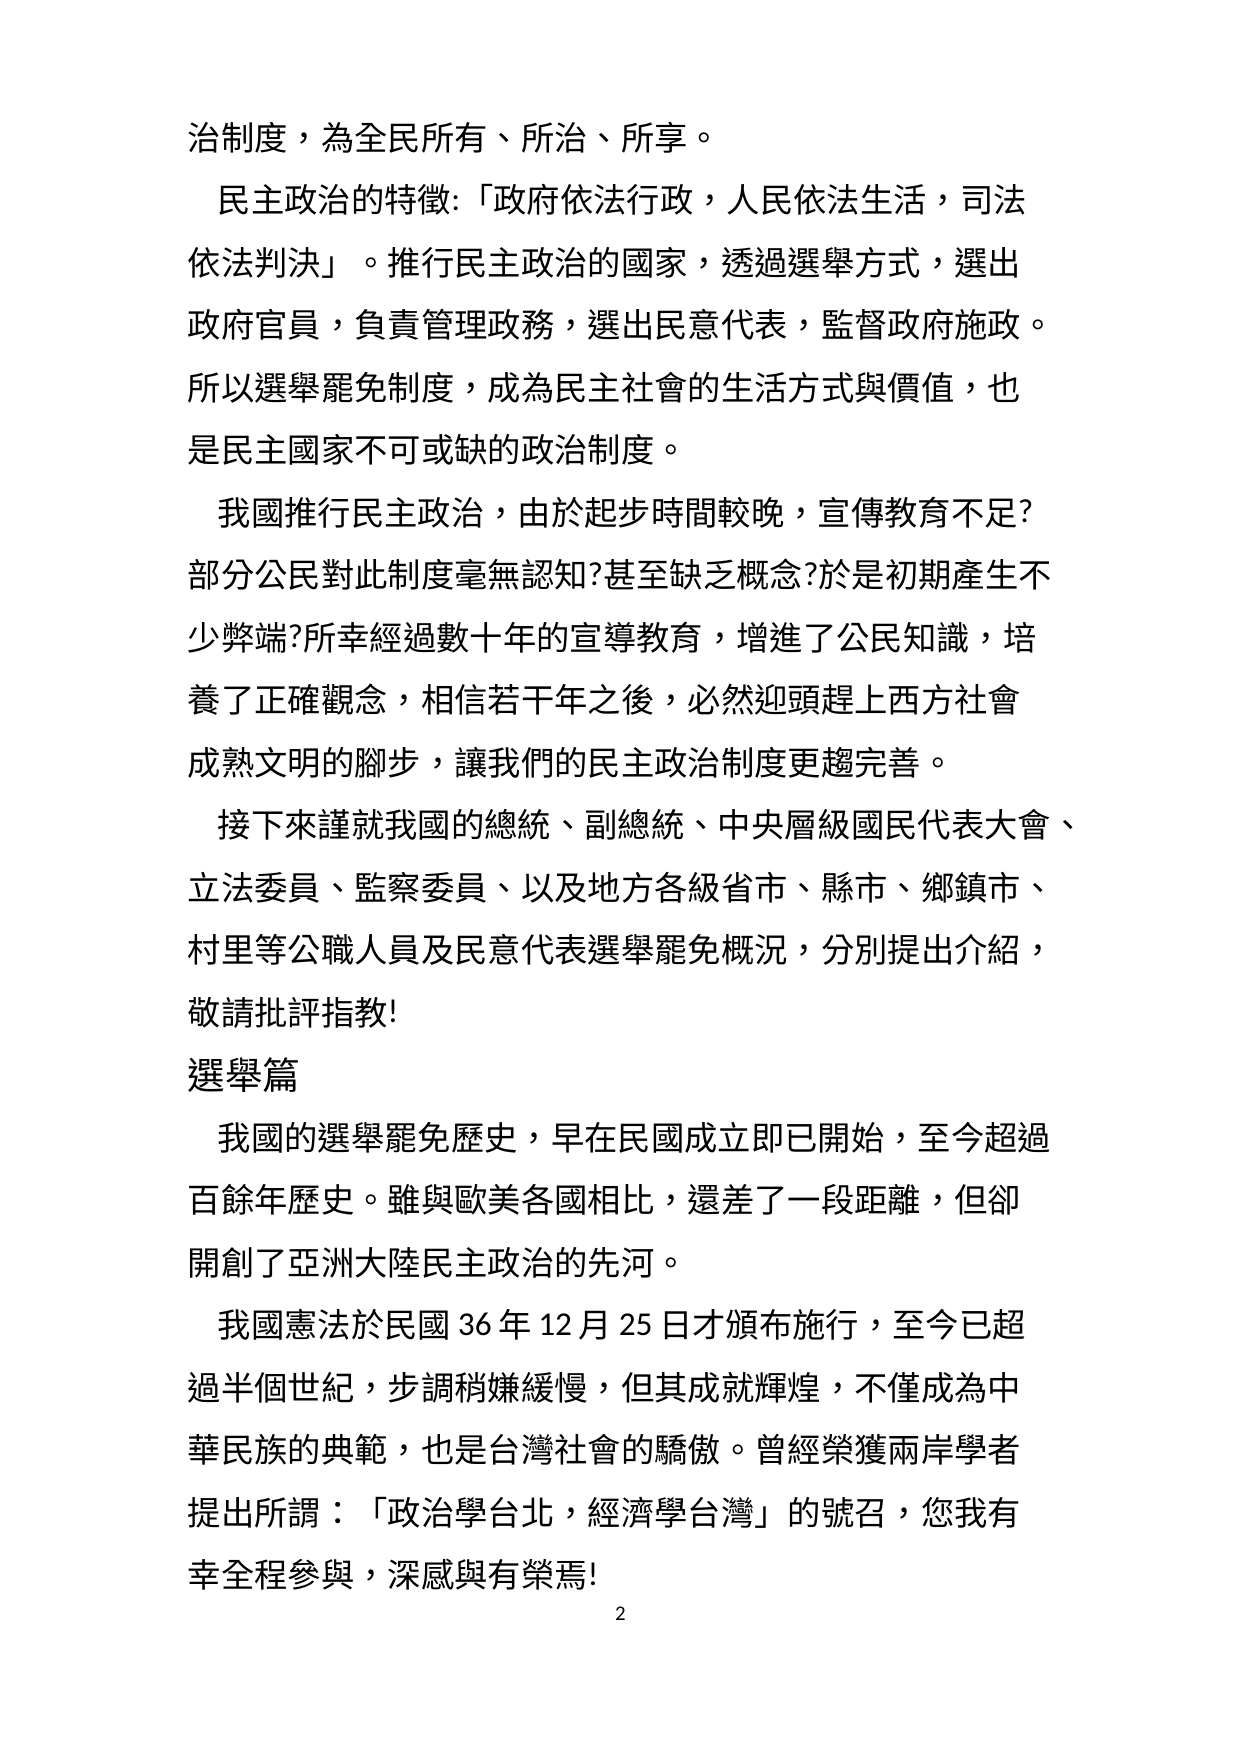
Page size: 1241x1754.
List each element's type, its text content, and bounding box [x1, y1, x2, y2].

text 我國推行民主政治，由於起步時間較晚，宣傳教育不足?部分公民對此制度毫無認知?甚至缺乏概念?於是初期產生不少弊端?所幸經過數十年的宣導教育，增進了公民知識，培養了正確觀念，相信若干年之後，必然迎頭趕上西方社會成熟文明的腳步，讓我們的民主政治制度更趨完善。 [187, 469, 1053, 782]
text 我國的選舉罷免歷史，早在民國成立即已開始，至今超過百餘年歷史。雖與歐美各國相比，還差了一段距離，但卻開創了亞洲大陸民主政治的先河。 [187, 1094, 1053, 1282]
text 選舉篇 [187, 1032, 1053, 1094]
text 我國憲法於民國36年12月25日才頒布施行，至今已超過半個世紀，步調稍嫌緩慢，但其成就輝煌，不僅成為中華民族的典範，也是台灣社會的驕傲。曾經榮獲兩岸學者提出所謂：「政治學台北，經濟學台灣」的號召，您我有幸全程參與，深感與有榮焉! [187, 1282, 1053, 1594]
text 中華民國憲法第一條明文規定:「中華民國基於三民主義，為民有、民治、民享之民主共和國」。充分說明我國的政治制度，為全民所有、所治、所享。 [187, 94, 1053, 157]
text 接下來謹就我國的總統、副總統、中央層級國民代表大會、立法委員、監察委員、以及地方各級省市、縣市、鄉鎮市、村里等公職人員及民意代表選舉罷免概況，分別提出介紹，敬請批評指教! [187, 782, 1053, 1032]
text 民主政治的特徵:「政府依法行政，人民依法生活，司法依法判決」。推行民主政治的國家，透過選舉方式，選出政府官員，負責管理政務，選出民意代表，監督政府施政。所以選舉罷免制度，成為民主社會的生活方式與價值，也是民主國家不可或缺的政治制度。 [187, 157, 1053, 469]
